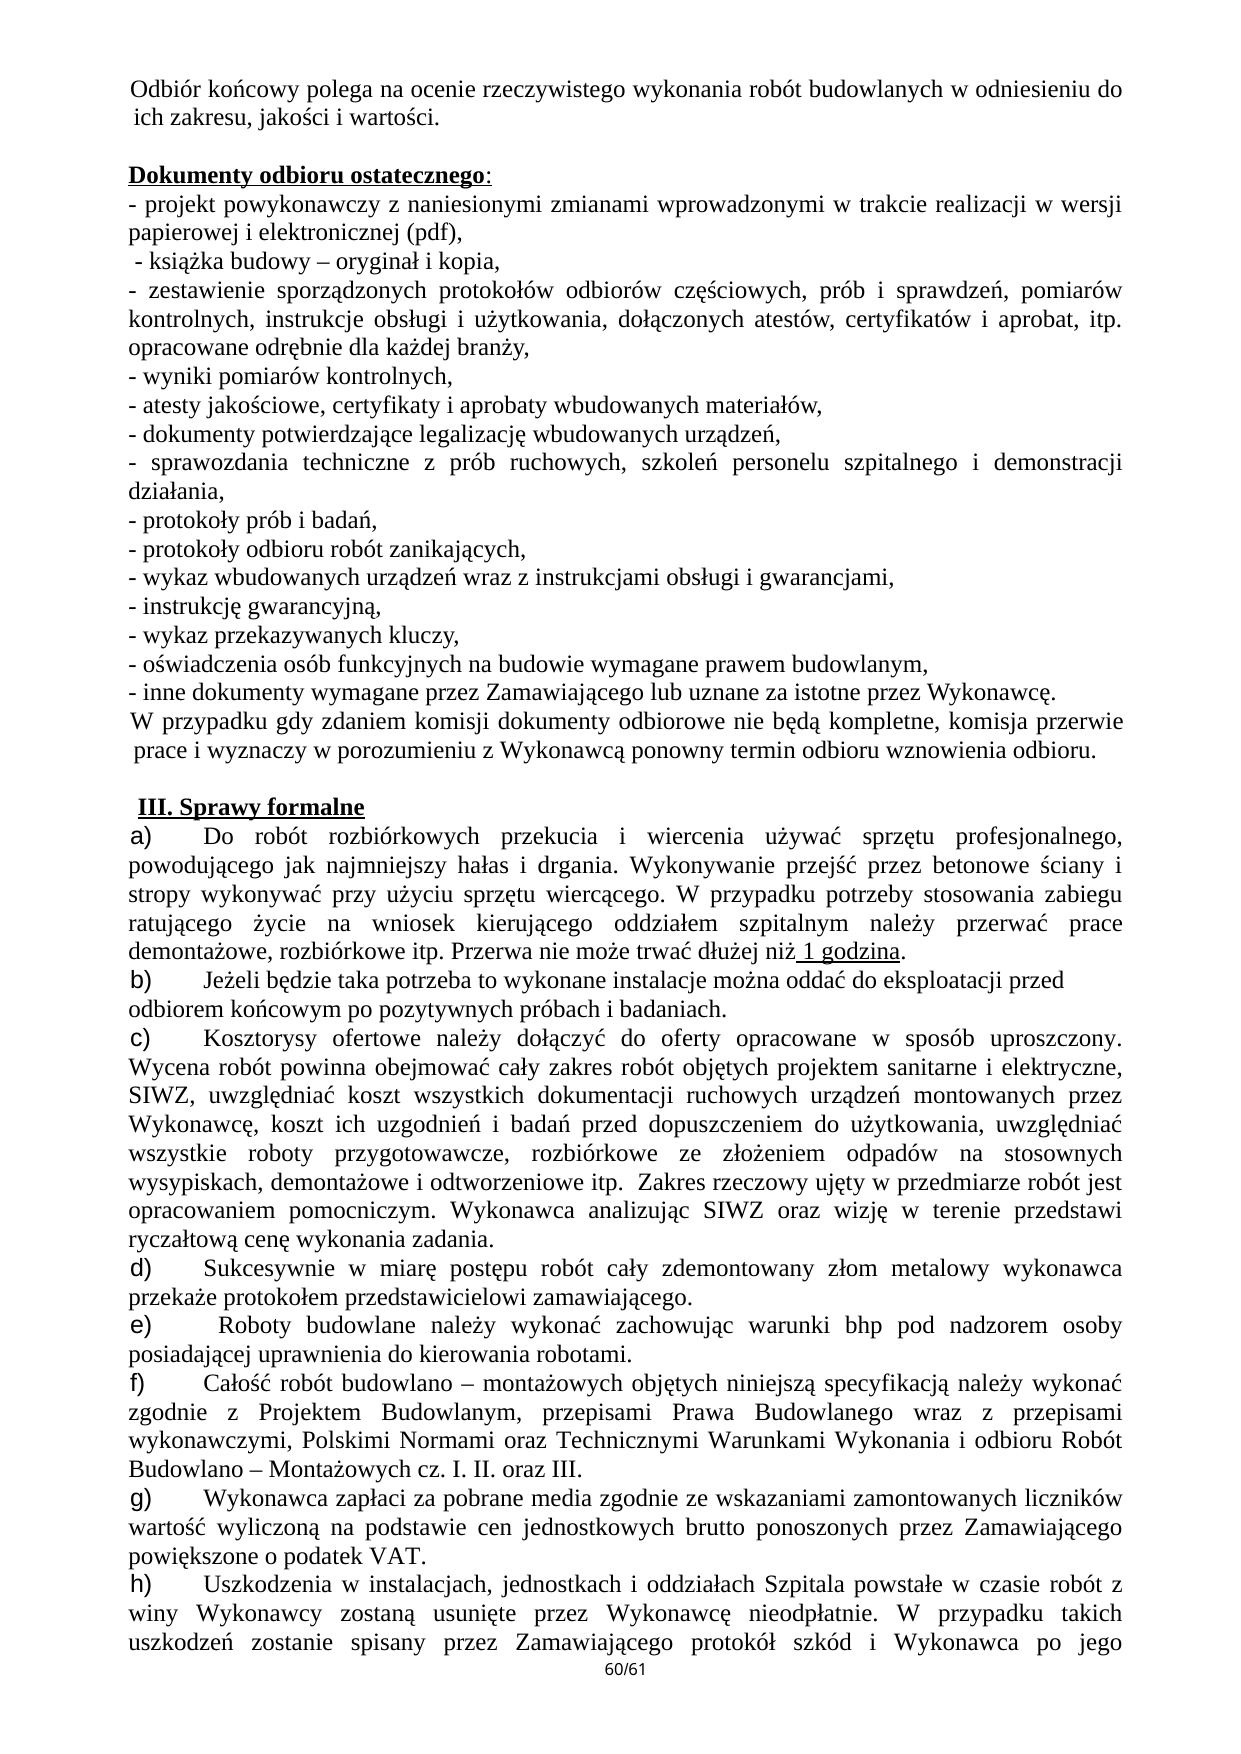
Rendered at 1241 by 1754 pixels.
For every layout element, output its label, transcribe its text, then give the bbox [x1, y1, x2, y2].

text - zestawienie sporządzonych protokołów odbiorów częściowych, prób i sprawdzeń, pomiarów kontrolnych, instrukcje obsługi i użytkowania, dołączonych atestów, certyfikatów i aprobat, itp. opracowane odrębnie dla każdej branży, [128, 275, 1123, 361]
list Jeżeli będzie taka potrzeba to wykonane instalacje można oddać do eksploatacji przed odbiorem końcowym po pozytywnych próbach i badaniach. [128, 965, 1123, 1023]
text - dokumenty potwierdzające legalizację wbudowanych urządzeń, [128, 419, 1123, 447]
text - wykaz wbudowanych urządzeń wraz z instrukcjami obsługi i gwarancjami, [128, 562, 1123, 591]
text - protokoły prób i badań, [128, 505, 1123, 534]
text - instrukcję gwarancyjną, [128, 591, 1123, 620]
list Całość robót budowlano – montażowych objętych niniejszą specyfikacją należy wykonać zgodnie z Projektem Budowlanym, przepisami Prawa Budowlanego wraz z przepisami wykonawczymi, Polskimi Normami oraz Technicznymi Warunkami Wykonania i odbioru Robót Budowlano – Montażowych cz. I. II. oraz III. [128, 1368, 1123, 1483]
text - projekt powykonawczy z naniesionymi zmianami wprowadzonymi w trakcie realizacji w wersji papierowej i elektronicznej (pdf), [128, 189, 1123, 246]
text Odbiór końcowy polega na ocenie rzeczywistego wykonania robót budowlanych w odniesieniu do ich zakresu, jakości i wartości. [130, 74, 1123, 131]
list Do robót rozbiórkowych przekucia i wiercenia używać sprzętu profesjonalnego, powodującego jak najmniejszy hałas i drgania. Wykonywanie przejść przez betonowe ściany i stropy wykonywać przy użyciu sprzętu wiercącego. W przypadku potrzeby stosowania zabiegu ratującego życie na wniosek kierującego oddziałem szpitalnym należy przerwać prace demontażowe, rozbiórkowe itp. Przerwa nie może trwać dłużej niż 1 godzina. [128, 821, 1123, 965]
text - protokoły odbioru robót zanikających, [128, 534, 1123, 562]
list Kosztorysy ofertowe należy dołączyć do oferty opracowane w sposób uproszczony. Wycena robót powinna obejmować cały zakres robót objętych projektem sanitarne i elektryczne, SIWZ, uwzględniać koszt wszystkich dokumentacji ruchowych urządzeń montowanych przez Wykonawcę, koszt ich uzgodnień i badań przed dopuszczeniem do użytkowania, uwzględniać wszystkie roboty przygotowawcze, rozbiórkowe ze złożeniem odpadów na stosownych wysypiskach, demontażowe i odtworzeniowe itp. Zakres rzeczowy ujęty w przedmiarze robót jest opracowaniem pomocniczym. Wykonawca analizując SIWZ oraz wizję w terenie przedstawi ryczałtową cenę wykonania zadania. [128, 1023, 1123, 1253]
text Dokumenty odbioru ostatecznego: [128, 160, 1123, 189]
text - oświadczenia osób funkcyjnych na budowie wymagane prawem budowlanym, [128, 649, 1123, 677]
text - wyniki pomiarów kontrolnych, [128, 361, 1123, 390]
text - inne dokumenty wymagane przez Zamawiającego lub uznane za istotne przez Wykonawcę. [128, 677, 1123, 706]
list Sukcesywnie w miarę postępu robót cały zdemontowany złom metalowy wykonawca przekaże protokołem przedstawicielowi zamawiającego. [128, 1253, 1123, 1310]
text - atesty jakościowe, certyfikaty i aprobaty wbudowanych materiałów, [128, 390, 1123, 419]
text - sprawozdania techniczne z prób ruchowych, szkoleń personelu szpitalnego i demonstracji działania, [128, 447, 1123, 505]
list Roboty budowlane należy wykonać zachowując warunki bhp pod nadzorem osoby posiadającej uprawnienia do kierowania robotami. [128, 1310, 1123, 1368]
text III. Sprawy formalne [70, 792, 1123, 821]
text - książka budowy – oryginał i kopia, [128, 246, 1123, 275]
text - wykaz przekazywanych kluczy, [128, 620, 1123, 649]
list Wykonawca zapłaci za pobrane media zgodnie ze wskazaniami zamontowanych liczników wartość wyliczoną na podstawie cen jednostkowych brutto ponoszonych przez Zamawiającego powiększone o podatek VAT. [128, 1483, 1123, 1569]
list Uszkodzenia w instalacjach, jednostkach i oddziałach Szpitala powstałe w czasie robót z winy Wykonawcy zostaną usunięte przez Wykonawcę nieodpłatnie. W przypadku takich uszkodzeń zostanie spisany przez Zamawiającego protokół szkód i Wykonawca po jego [128, 1569, 1123, 1656]
text W przypadku gdy zdaniem komisji dokumenty odbiorowe nie będą kompletne, komisja przerwie prace i wyznaczy w porozumieniu z Wykonawcą ponowny termin odbioru wznowienia odbioru. [130, 706, 1123, 764]
